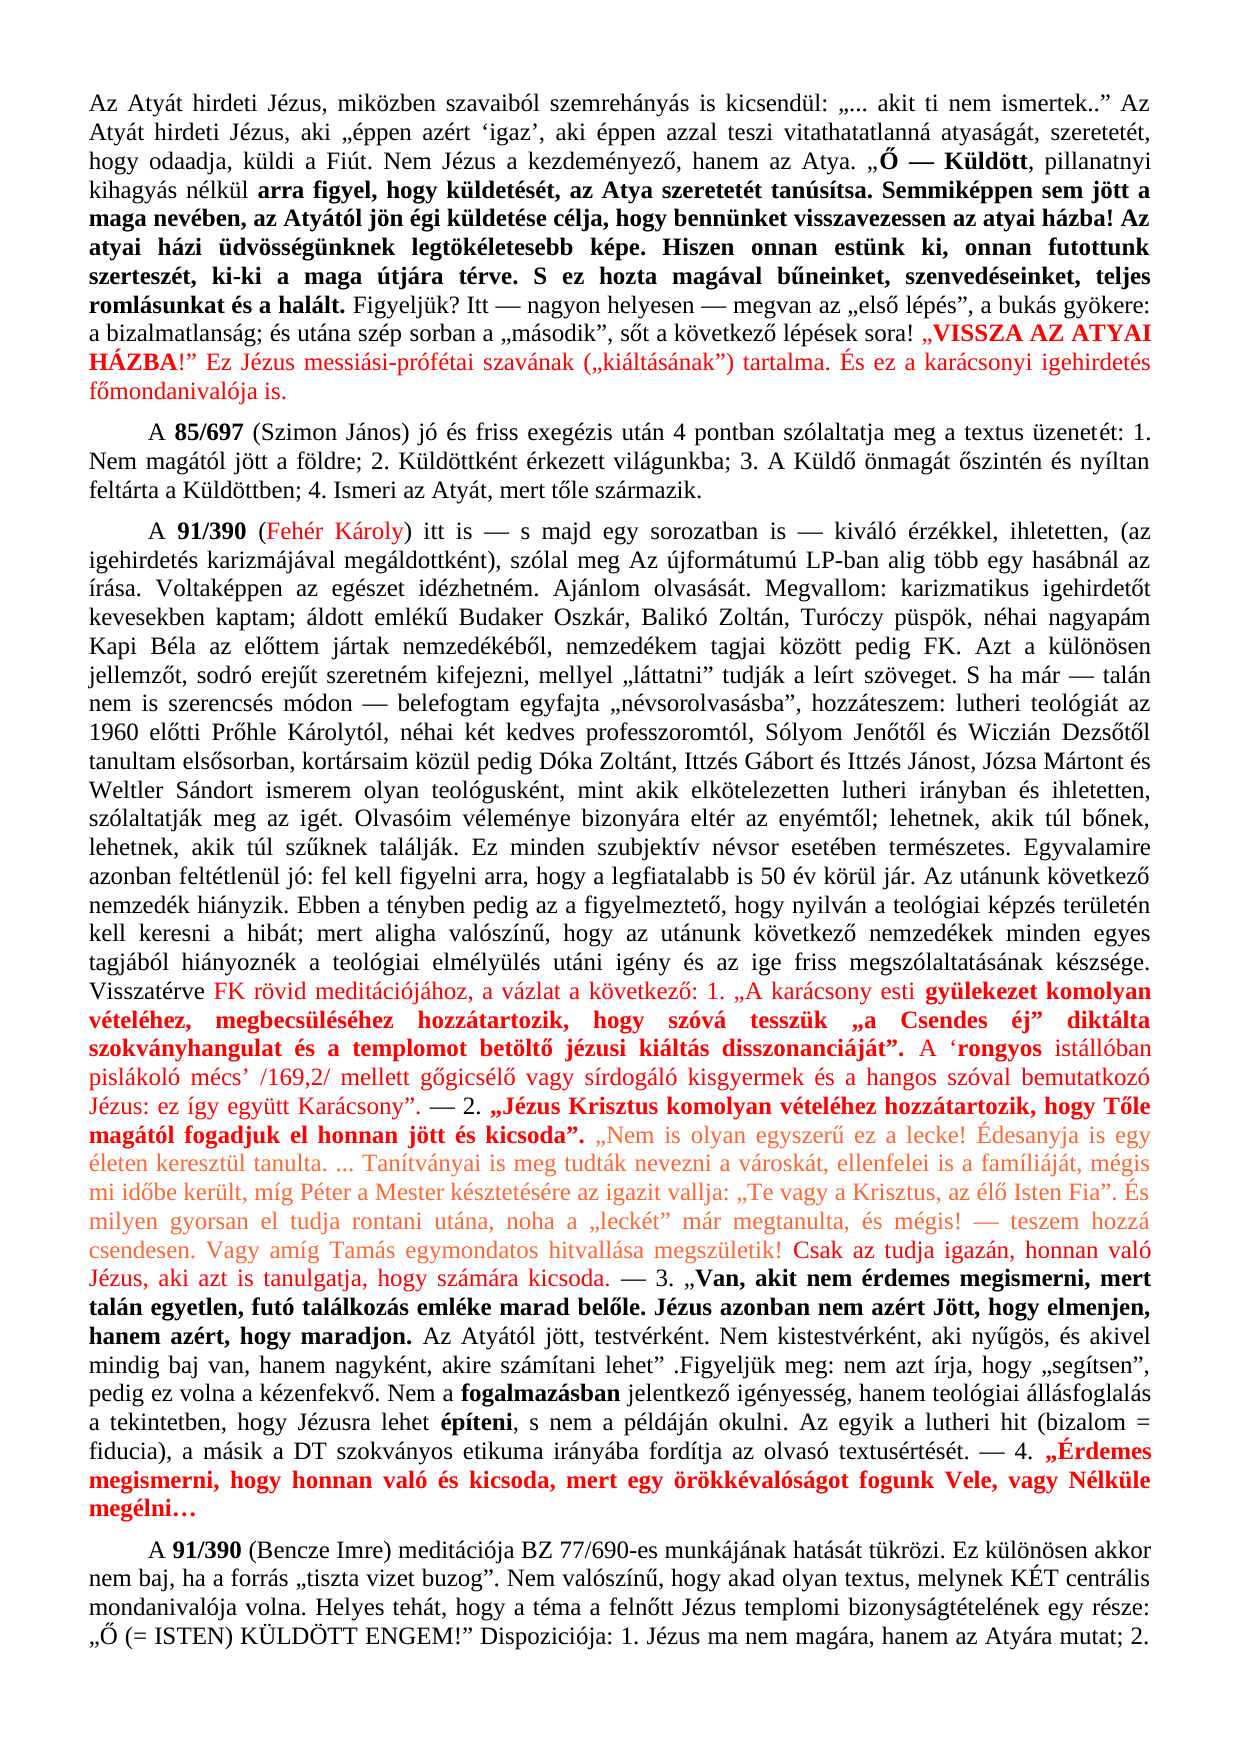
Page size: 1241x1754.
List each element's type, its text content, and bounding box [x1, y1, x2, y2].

text A 91/390 (Bencze Imre) meditációja BZ 77/690-es munkájának hatását tükrözi. Ez különösen akkor nem baj, ha a forrás „tiszta vizet buzog”. Nem valószínű, hogy akad olyan textus, melynek KÉT centrális mondanivalója volna. Helyes tehát, hogy a téma a felnőtt Jézus templomi bizonyságtételének egy része: „Ő (= ISTEN) KÜLDÖTT ENGEM!” Dispoziciója: 1. Jézus ma nem magára, hanem az Atyára mutat; 2. [88, 1535, 1152, 1650]
text Az Atyát hirdeti Jézus, miközben szavaiból szemrehányás is kicsendül: „... akit ti nem ismertek..” Az Atyát hirdeti Jézus, aki „éppen azért ‘igaz’, aki éppen azzal teszi vitathatatlanná atyaságát, szeretetét, hogy odaadja, küldi a Fiút. Nem Jézus a kezdeményező, hanem az Atya. „Ő ― Küldött, pillanatnyi kihagyás nélkül arra figyel, hogy küldetését, az Atya szeretetét tanúsítsa. Semmiképpen sem jött a maga nevében, az Atyától jön égi küldetése célja, hogy bennünket visszavezessen az atyai házba! Az atyai házi üdvösségünknek legtökéletesebb képe. Hiszen onnan estünk ki, onnan futottunk szerteszét, ki-ki a maga útjára térve. S ez hozta magával bűneinket, szenvedéseinket, teljes romlásunkat és a halált. Figyeljük? Itt ― nagyon helyesen ― megvan az „első lépés”, a bukás gyökere: a bizalmatlanság; és utána szép sorban a „második”, sőt a következő lépések sora! „VISSZA AZ ATYAI HÁZBA!” Ez Jézus messiási-prófétai szavának („kiáltásának”) tartalma. És ez a karácsonyi igehirdetés főmondanivalója is. [88, 88, 1152, 405]
text A 85/697 (Szimon János) jó és friss exegézis után 4 pontban szólaltatja meg a textus üzenetét: 1. Nem magától jött a földre; 2. Küldöttként érkezett világunkba; 3. A Küldő önmagát őszintén és nyíltan feltárta a Küldöttben; 4. Ismeri az Atyát, mert tőle származik. [88, 417, 1152, 503]
text A 91/390 (Fehér Károly) itt is ― s majd egy sorozatban is ― kiváló érzékkel, ihletetten, (az igehirdetés karizmájával megáldottként), szólal meg Az újformátumú LP-ban alig több egy hasábnál az írása. Voltaképpen az egészet idézhetném. Ajánlom olvasását. Megvallom: karizmatikus igehirdetőt kevesekben kaptam; áldott emlékű Budaker Oszkár, Balikó Zoltán, Turóczy püspök, néhai nagyapám Kapi Béla az előttem jártak nemzedékéből, nemzedékem tagjai között pedig FK. Azt a különösen jellemzőt, sodró erejűt szeretném kifejezni, mellyel „láttatni” tudják a leírt szöveget. S ha már ― talán nem is szerencsés módon ― belefogtam egyfajta „névsorolvasásba”, hozzáteszem: lutheri teológiát az 1960 előtti Prőhle Károlytól, néhai két kedves professzoromtól, Sólyom Jenőtől és Wiczián Dezsőtől tanultam elsősorban, kortársaim közül pedig Dóka Zoltánt, Ittzés Gábort és Ittzés Jánost, Józsa Mártont és Weltler Sándort ismerem olyan teológusként, mint akik elkötelezetten lutheri irányban és ihletetten, szólaltatják meg az igét. Olvasóim véleménye bizonyára eltér az enyémtől; lehetnek, akik túl bőnek, lehetnek, akik túl szűknek találják. Ez minden szubjektív névsor esetében természetes. Egyvalamire azonban feltétlenül jó: fel kell figyelni arra, hogy a legfiatalabb is 50 év körül jár. Az utánunk következő nemzedék hiányzik. Ebben a tényben pedig az a figyelmeztető, hogy nyilván a teológiai képzés területén kell keresni a hibát; mert aligha valószínű, hogy az utánunk következő nemzedékek minden egyes tagjából hiányoznék a teológiai elmélyülés utáni igény és az ige friss megszólaltatásának készsége. Visszatérve FK rövid meditációjához, a vázlat a következő: 1. „A karácsony esti gyülekezet komolyan vételéhez, megbecsüléséhez hozzátartozik, hogy szóvá tesszük „a Csendes éj” diktálta szokványhangulat és a templomot betöltő jézusi kiáltás disszonanciáját”. A ‘rongyos istállóban pislákoló mécs’ /169,2/ mellett gőgicsélő vagy sírdogáló kisgyermek és a hangos szóval bemutatkozó Jézus: ez így együtt Karácsony”. ― 2. „Jézus Krisztus komolyan vételéhez hozzátartozik, hogy Tőle magától fogadjuk el honnan jött és kicsoda”. „Nem is olyan egyszerű ez a lecke! Édesanyja is egy életen keresztül tanulta. ... Tanítványai is meg tudták nevezni a városkát, ellenfelei is a famíliáját, mégis mi időbe került, míg Péter a Mester késztetésére az igazit vallja: „Te vagy a Krisztus, az élő Isten Fia”. És milyen gyorsan el tudja rontani utána, noha a „leckét” már megtanulta, és mégis! ― teszem hozzá csendesen. Vagy amíg Tamás egymondatos hitvallása megszületik! Csak az tudja igazán, honnan való Jézus, aki azt is tanulgatja, hogy számára kicsoda. ― 3. „Van, akit nem érdemes megismerni, mert talán egyetlen, futó találkozás emléke marad belőle. Jézus azonban nem azért Jött, hogy elmenjen, hanem azért, hogy maradjon. Az Atyától jött, testvérként. Nem kistestvérként, aki nyűgös, és akivel mindig baj van, hanem nagyként, akire számítani lehet” .Figyeljük meg: nem azt írja, hogy „segítsen”, pedig ez volna a kézenfekvő. Nem a fogalmazásban jelentkező igényesség, hanem teológiai állásfoglalás a tekintetben, hogy Jézusra lehet építeni, s nem a példáján okulni. Az egyik a lutheri hit (bizalom = fiducia), a másik a DT szokványos etikuma irányába fordítja az olvasó textusértését. ― 4. „Érdemes megismerni, hogy honnan való és kicsoda, mert egy örökkévalóságot fogunk Vele, vagy Nélküle megélni… [88, 516, 1152, 1522]
